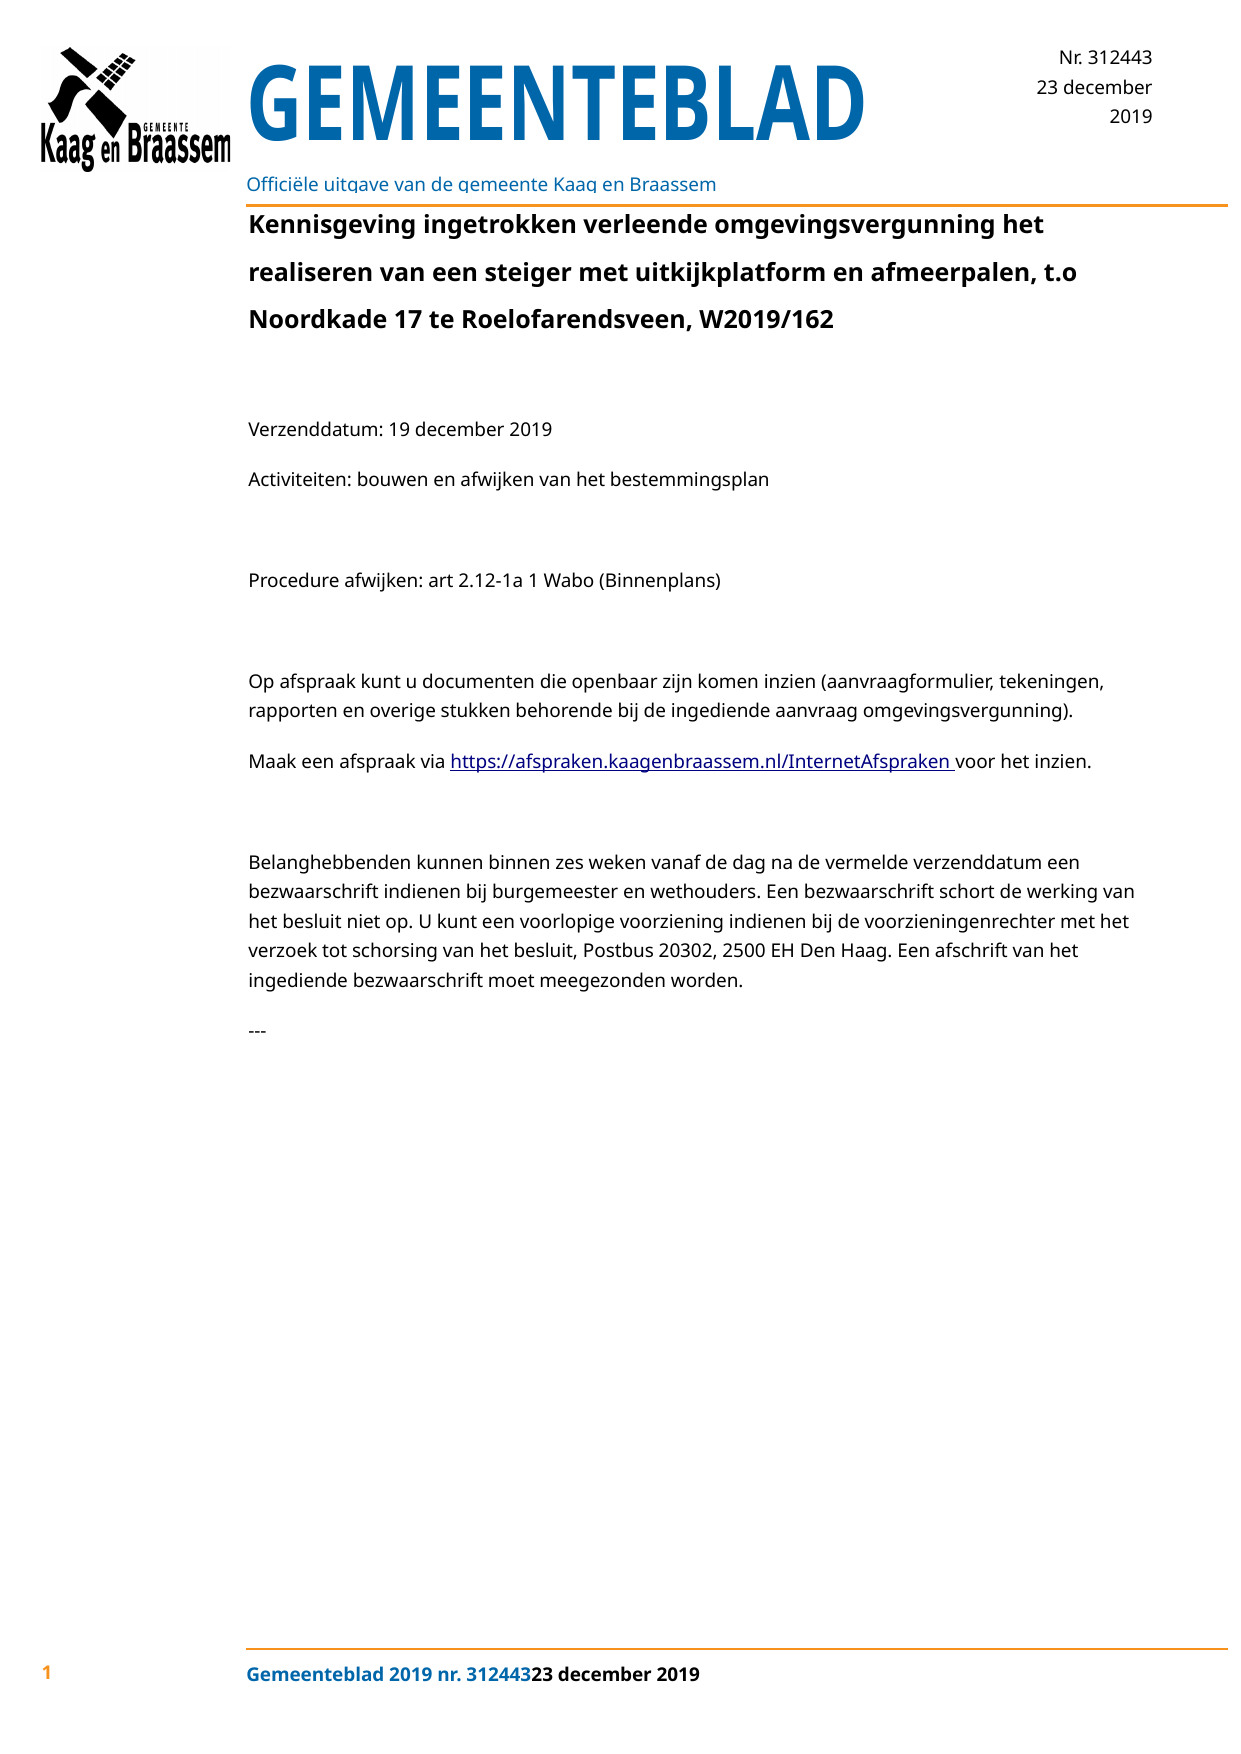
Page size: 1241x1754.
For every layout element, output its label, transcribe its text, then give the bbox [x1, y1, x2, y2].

text Op afspraak kunt u documenten die openbaar zijn komen inzien (aanvraagformulier, tekeningen, rapporten en overige stukken behorende bij de ingediende aanvraag omgevingsvergunning). [248, 668, 1152, 723]
text Kennisgeving ingetrokken verleende omgevingsvergunning het realiseren van een steiger met uitkijkplatform en afmeerpalen, t.o Noordkade 17 te Roelofarendsveen, W2019/162 [248, 207, 1152, 336]
text Maak een afspraak via https://afspraken.kaagenbraassem.nl/InternetAfspraken voor het inzien. [248, 748, 1152, 774]
text Verzenddatum: 19 december 2019 [248, 416, 1152, 442]
text Procedure afwijken: art 2.12-1a 1 Wabo (Binnenplans) [248, 567, 1152, 593]
picture [41, 47, 231, 172]
text --- [248, 1018, 1152, 1043]
text Belanghebbenden kunnen binnen zes weken vanaf de dag na de vermelde verzenddatum een bezwaarschrift indienen bij burgemeester en wethouders. Een bezwaarschrift schort de werking van het besluit niet op. U kunt een voorlopige voorziening indienen bij de voorzieningenrechter met het verzoek tot schorsing van het besluit, Postbus 20302, 2500 EH Den Haag. Een afschrift van het ingediende bezwaarschrift moet meegezonden worden. [248, 849, 1152, 993]
text Activiteiten: bouwen en afwijken van het bestemmingsplan [248, 466, 1152, 492]
